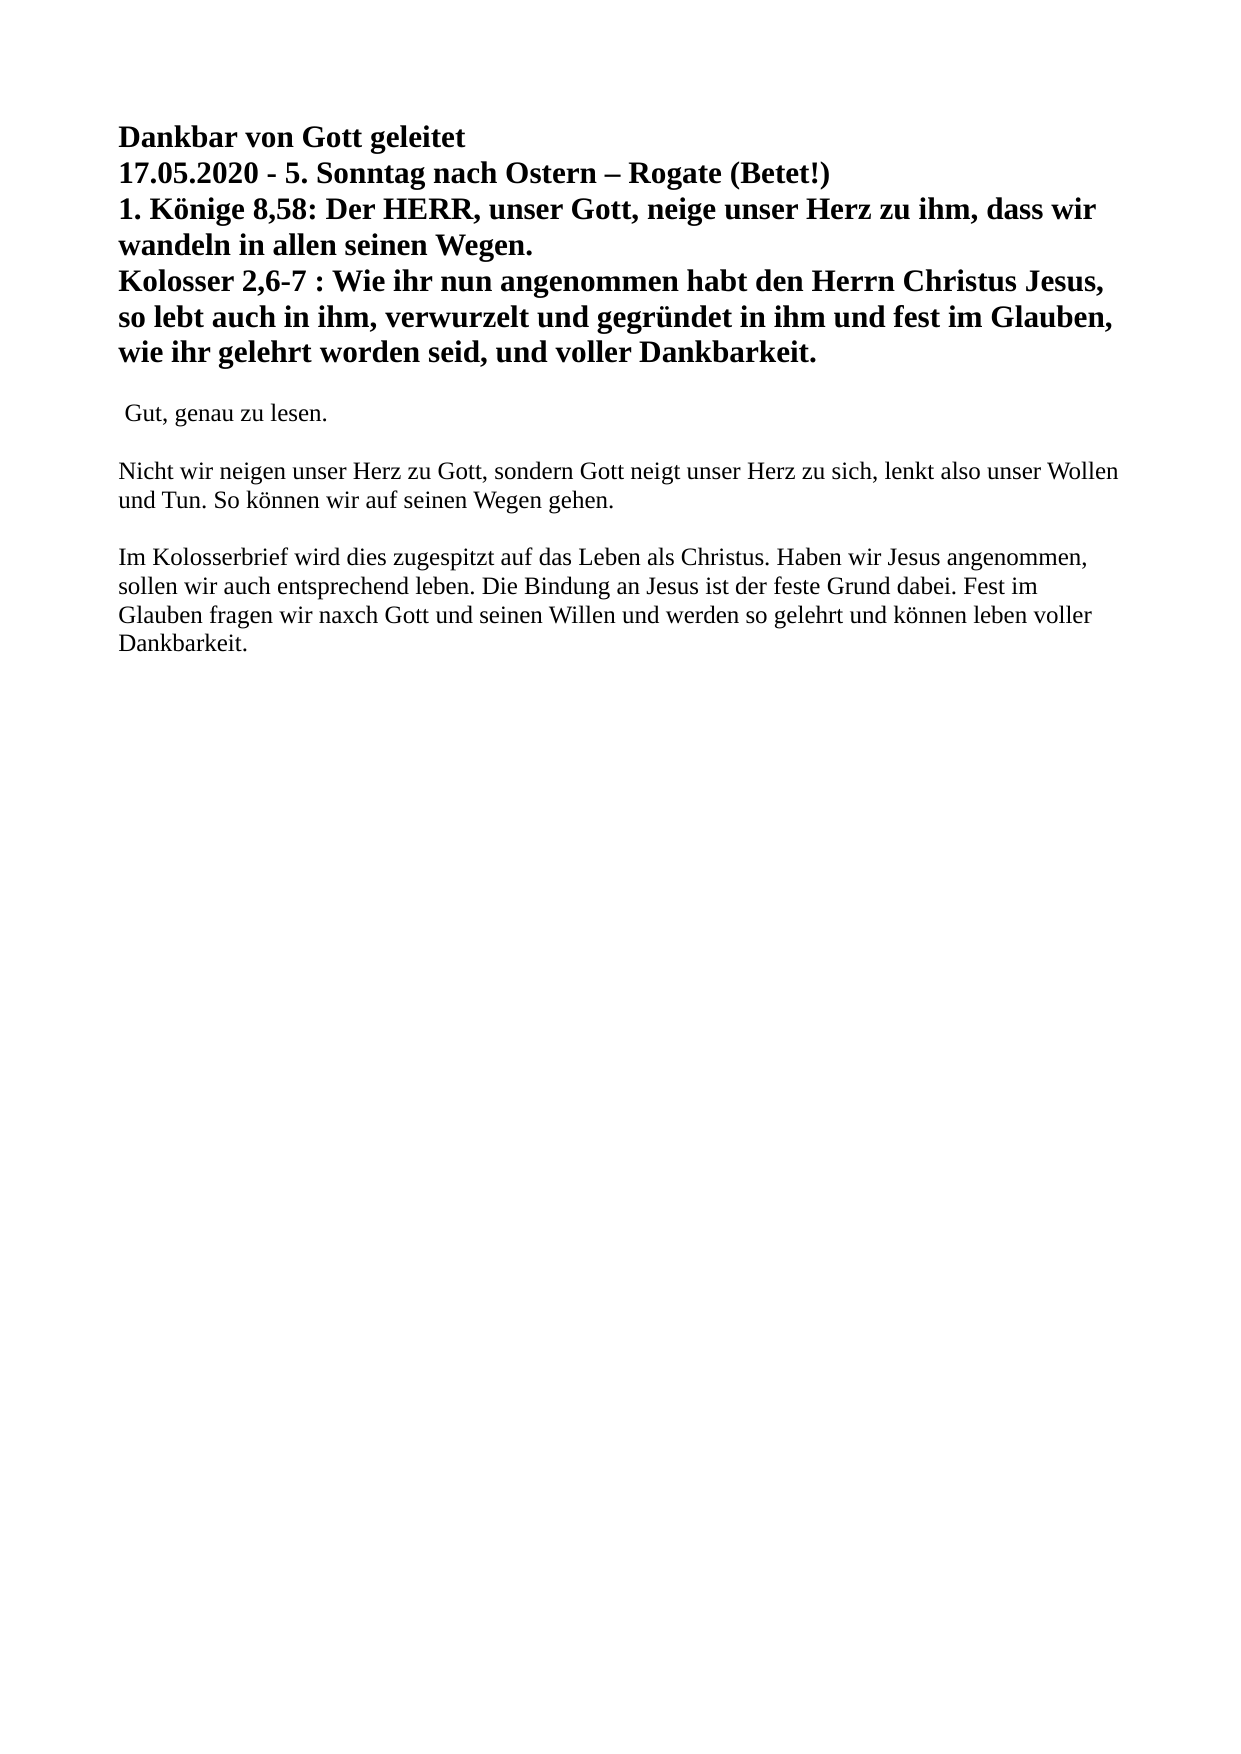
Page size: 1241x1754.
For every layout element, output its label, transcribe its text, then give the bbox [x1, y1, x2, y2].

text Gut, genau zu lesen. [118, 398, 1122, 427]
text 17.05.2020 - 5. Sonntag nach Ostern – Rogate (Betet!) [118, 154, 1122, 190]
text Nicht wir neigen unser Herz zu Gott, sondern Gott neigt unser Herz zu sich, lenkt also unser Wollen und Tun. So können wir auf seinen Wegen gehen. [118, 456, 1122, 513]
text 1. Könige 8,58: Der HERR, unser Gott, neige unser Herz zu ihm, dass wir wandeln in allen seinen Wegen. [118, 190, 1122, 262]
text Dankbar von Gott geleitet [118, 118, 1122, 154]
text Kolosser 2,6-7 : Wie ihr nun angenommen habt den Herrn Christus Jesus, so lebt auch in ihm, verwurzelt und gegründet in ihm und fest im Glauben, wie ihr gelehrt worden seid, und voller Dankbarkeit. [118, 262, 1122, 370]
text Im Kolosserbrief wird dies zugespitzt auf das Leben als Christus. Haben wir Jesus angenommen, sollen wir auch entsprechend leben. Die Bindung an Jesus ist der feste Grund dabei. Fest im Glauben fragen wir naxch Gott und seinen Willen und werden so gelehrt und können leben voller Dankbarkeit. [118, 542, 1122, 657]
